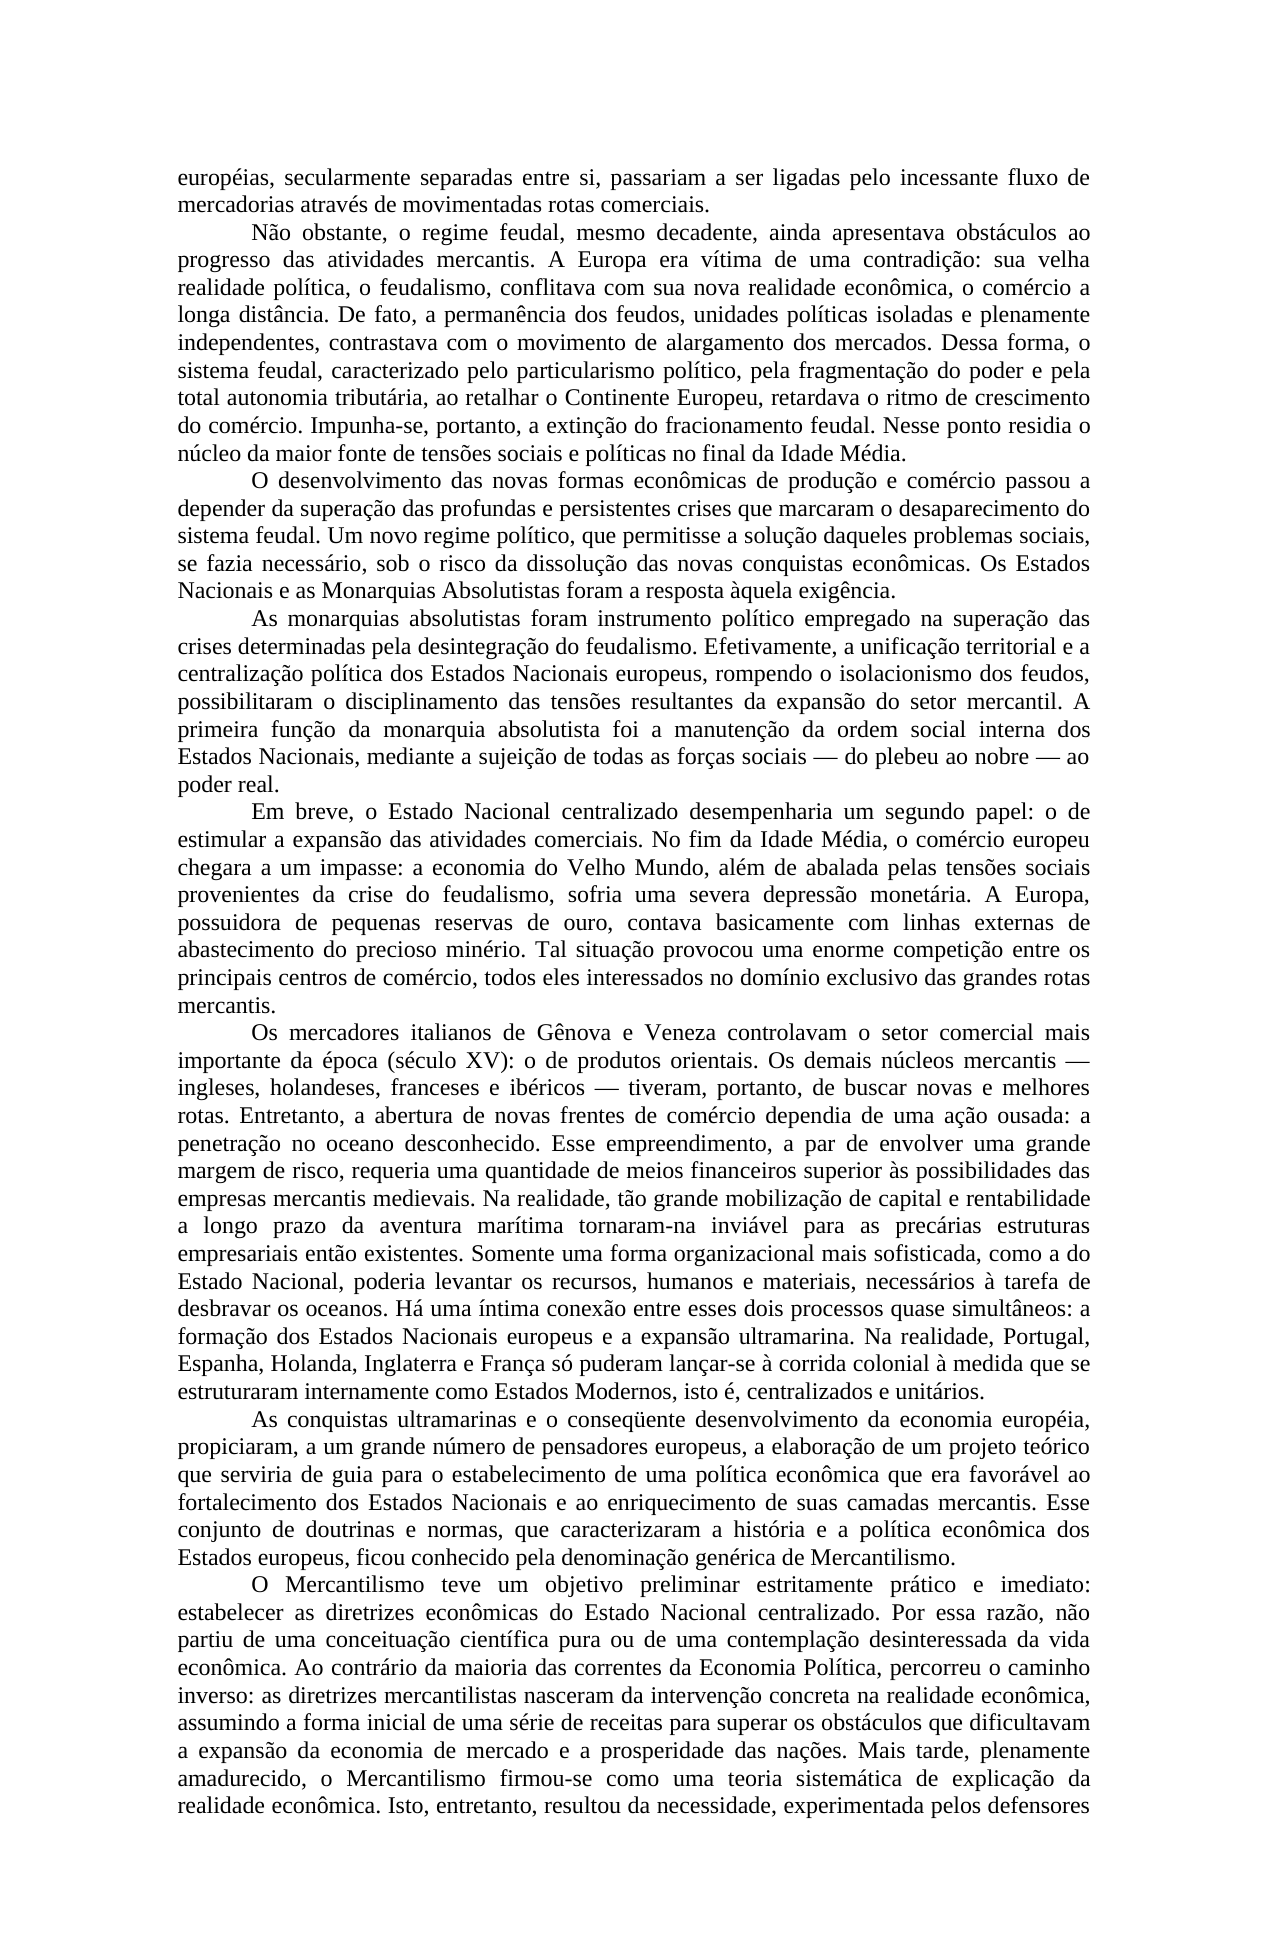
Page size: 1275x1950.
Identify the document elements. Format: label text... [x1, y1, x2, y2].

text O desenvolvimento das novas formas econômicas de produção e comércio passou a depender da superação das profundas e persistentes crises que marcaram o desaparecimento do sistema feudal. Um novo regime político, que permitisse a solução daqueles problemas sociais, se fazia necessário, sob o risco da dissolução das novas conquistas econômicas. Os Estados Nacionais e as Monarquias Absolutistas foram a resposta àquela exigência. [177, 466, 1092, 604]
text européias, secularmente separadas entre si, passariam a ser ligadas pelo incessante fluxo de mercadorias através de movimentadas rotas comerciais. [177, 162, 1092, 218]
text Os mercadores italianos de Gênova e Veneza controlavam o setor comercial mais importante da época (século XV): o de produtos orientais. Os demais núcleos mercantis — ingleses, holandeses, franceses e ibéricos — tiveram, portanto, de buscar novas e melhores rotas. Entretanto, a abertura de novas frentes de comércio dependia de uma ação ousada: a penetração no oceano desconhecido. Esse empreendimento, a par de envolver uma grande margem de risco, requeria uma quantidade de meios financeiros superior às possibilidades das empresas mercantis medievais. Na realidade, tão grande mobilização de capital e rentabilidade a longo prazo da aventura marítima tornaram-na inviável para as precárias estruturas empresariais então existentes. Somente uma forma organizacional mais sofisticada, como a do Estado Nacional, poderia levantar os recursos, humanos e materiais, necessários à tarefa de desbravar os oceanos. Há uma íntima conexão entre esses dois processos quase simultâneos: a formação dos Estados Nacionais europeus e a expansão ultramarina. Na realidade, Portugal, Espanha, Holanda, Inglaterra e França só puderam lançar-se à corrida colonial à medida que se estruturaram internamente como Estados Modernos, isto é, centralizados e unitários. [177, 1018, 1092, 1405]
text Não obstante, o regime feudal, mesmo decadente, ainda apresentava obstáculos ao progresso das atividades mercantis. A Europa era vítima de uma contradição: sua velha realidade política, o feudalismo, conflitava com sua nova realidade econômica, o comércio a longa distância. De fato, a permanência dos feudos, unidades políticas isoladas e plenamente independentes, contrastava com o movimento de alargamento dos mercados. Dessa forma, o sistema feudal, caracterizado pelo particularismo político, pela fragmentação do poder e pela total autonomia tributária, ao retalhar o Continente Europeu, retardava o ritmo de crescimento do comércio. Impunha-se, portanto, a extinção do fracionamento feudal. Nesse ponto residia o núcleo da maior fonte de tensões sociais e políticas no final da Idade Média. [177, 218, 1092, 466]
text Em breve, o Estado Nacional centralizado desempenharia um segundo papel: o de estimular a expansão das atividades comerciais. No fim da Idade Média, o comércio europeu chegara a um impasse: a economia do Velho Mundo, além de abalada pelas tensões sociais provenientes da crise do feudalismo, sofria uma severa depressão monetária. A Europa, possuidora de pequenas reservas de ouro, contava basicamente com linhas externas de abastecimento do precioso minério. Tal situação provocou uma enorme competição entre os principais centros de comércio, todos eles interessados no domínio exclusivo das grandes rotas mercantis. [177, 797, 1092, 1018]
text O Mercantilismo teve um objetivo preliminar estritamente prático e imediato: estabelecer as diretrizes econômicas do Estado Nacional centralizado. Por essa razão, não partiu de uma conceituação científica pura ou de uma contemplação desinteressada da vida econômica. Ao contrário da maioria das correntes da Economia Política, percorreu o caminho inverso: as diretrizes mercantilistas nasceram da intervenção concreta na realidade econômica, assumindo a forma inicial de uma série de receitas para superar os obstáculos que dificultavam a expansão da economia de mercado e a prosperidade das nações. Mais tarde, plenamente amadurecido, o Mercantilismo firmou-se como uma teoria sistemática de explicação da realidade econômica. Isto, entretanto, resultou da necessidade, experimentada pelos defensores [177, 1570, 1092, 1819]
text As monarquias absolutistas foram instrumento político empregado na superação das crises determinadas pela desintegração do feudalismo. Efetivamente, a unificação territorial e a centralização política dos Estados Nacionais europeus, rompendo o isolacionismo dos feudos, possibilitaram o disciplinamento das tensões resultantes da expansão do setor mercantil. A primeira função da monarquia absolutista foi a manutenção da ordem social interna dos Estados Nacionais, mediante a sujeição de todas as forças sociais — do plebeu ao nobre — ao poder real. [177, 604, 1092, 797]
text As conquistas ultramarinas e o conseqüente desenvolvimento da economia européia, propiciaram, a um grande número de pensadores europeus, a elaboração de um projeto teórico que serviria de guia para o estabelecimento de uma política econômica que era favorável ao fortalecimento dos Estados Nacionais e ao enriquecimento de suas camadas mercantis. Esse conjunto de doutrinas e normas, que caracterizaram a história e a política econômica dos Estados europeus, ficou conhecido pela denominação genérica de Mercantilismo. [177, 1405, 1092, 1570]
